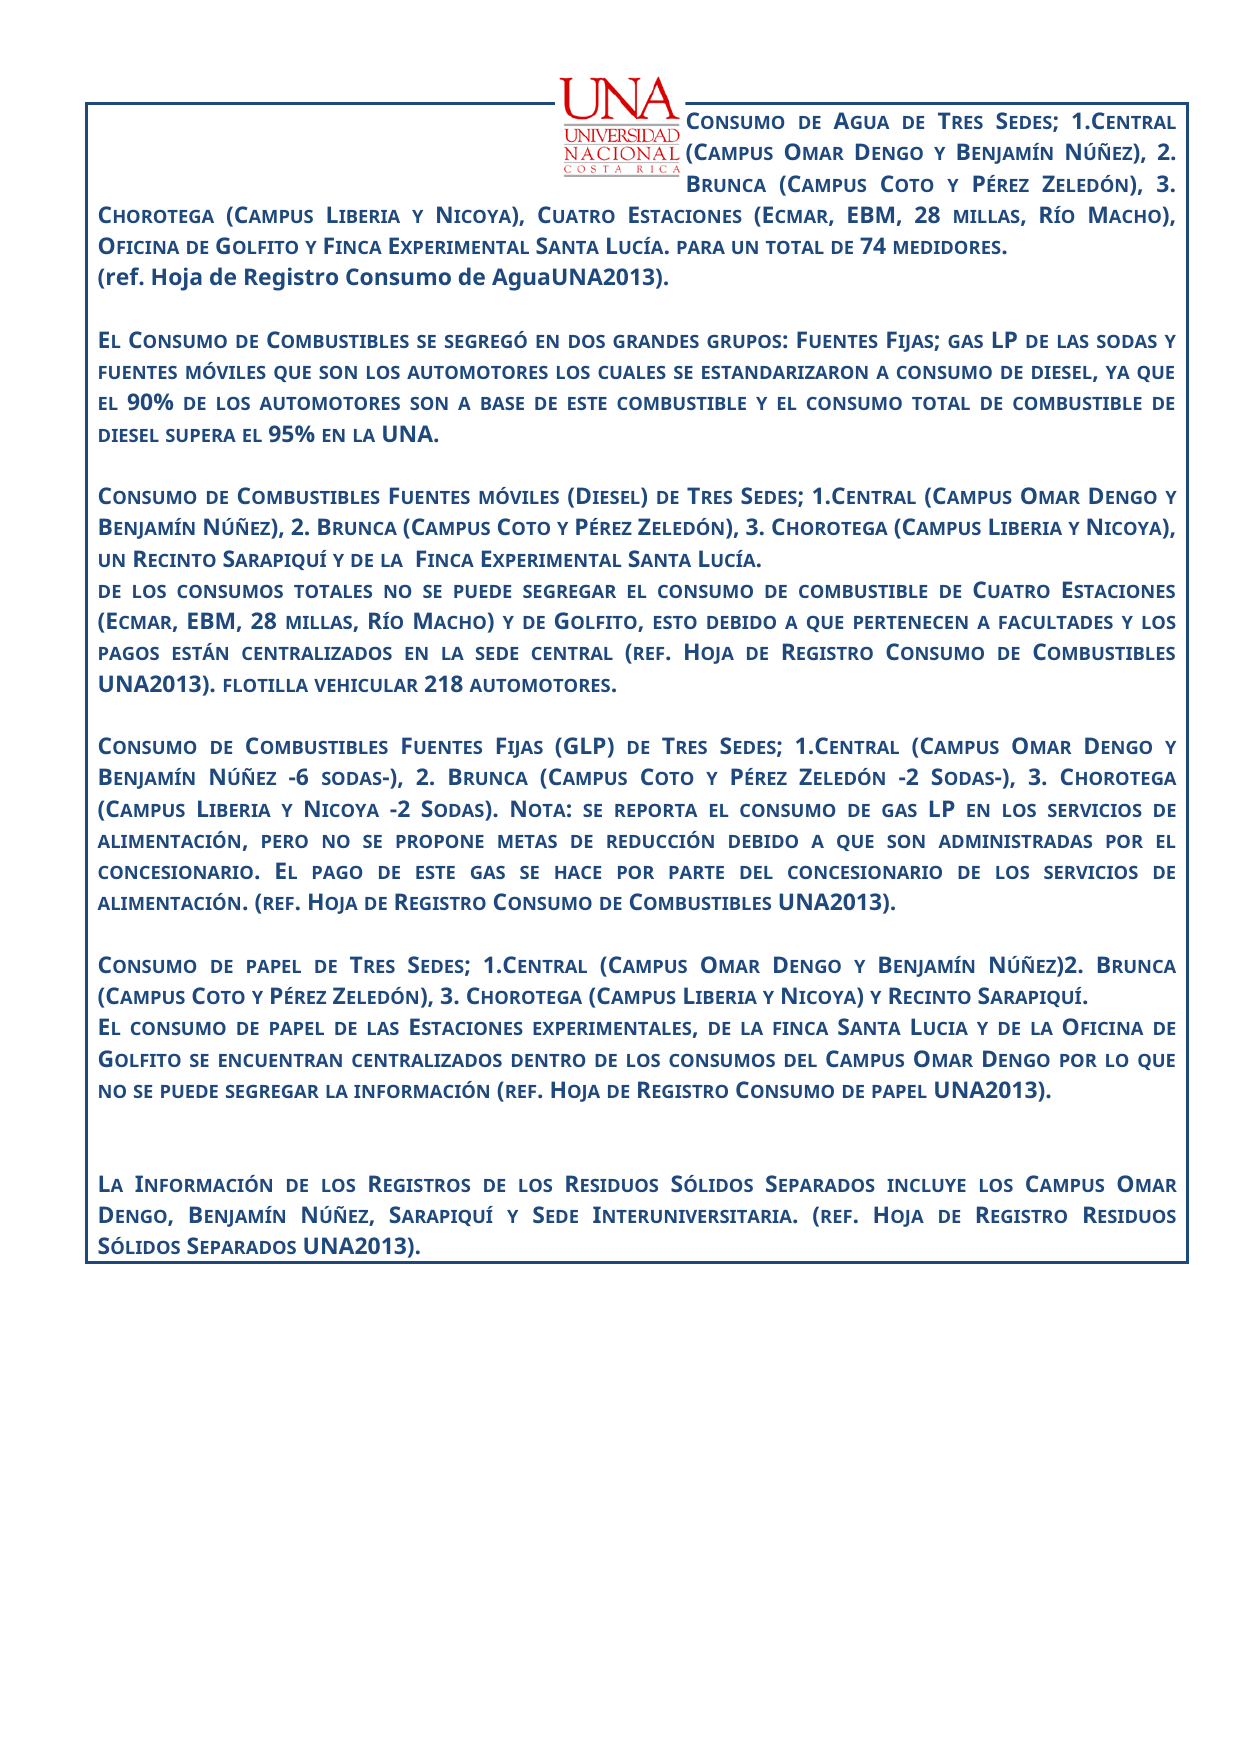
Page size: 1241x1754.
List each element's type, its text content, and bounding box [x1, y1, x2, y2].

table_header Consumo de Agua de Tres Sedes; 1.Central (Campus Omar Dengo y Benjamín Núñez), 2. Brunca (Campus Coto y Pérez Zeledón), 3. Chorotega (Campus Liberia y Nicoya), Cuatro Estaciones (Ecmar, EBM, 28 millas, Río Macho), Oficina de Golfito y Finca Experimental Santa Lucía. para un total de 74 medidores. (ref. Hoja de Registro Consumo de AguaUNA2013). El Consumo de Combustibles se segregó en dos grandes grupos: Fuentes Fijas; gas LP de las sodas y fuentes móviles que son los automotores los cuales se estandarizaron a consumo de diesel, ya que el 90% de los automotores son a base de este combustible y el consumo total de combustible de diesel supera el 95% en la UNA. Consumo de Combustibles Fuentes móviles (Diesel) de Tres Sedes; 1.Central (Campus Omar Dengo y Benjamín Núñez), 2. Brunca (Campus Coto y Pérez Zeledón), 3. Chorotega (Campus Liberia y Nicoya), un Recinto Sarapiquí y de la Finca Experimental Santa Lucía. de los consumos totales no se puede segregar el consumo de combustible de Cuatro Estaciones (Ecmar, EBM, 28 millas, Río Macho) y de Golfito, esto debido a que pertenecen a facultades y los pagos están centralizados en la sede central (ref. Hoja de Registro Consumo de Combustibles UNA2013). flotilla vehicular 218 automotores. Consumo de Combustibles Fuentes Fijas (GLP) de Tres Sedes; 1.Central (Campus Omar Dengo y Benjamín Núñez -6 sodas-), 2. Brunca (Campus Coto y Pérez Zeledón -2 Sodas-), 3. Chorotega (Campus Liberia y Nicoya -2 Sodas). Nota: se reporta el consumo de gas LP en los servicios de alimentación, pero no se propone metas de reducción debido a que son administradas por el concesionario. El pago de este gas se hace por parte del concesionario de los servicios de alimentación. (ref. Hoja de Registro Consumo de Combustibles UNA2013). Consumo de papel de Tres Sedes; 1.Central (Campus Omar Dengo y Benjamín Núñez)2. Brunca (Campus Coto y Pérez Zeledón), 3. Chorotega (Campus Liberia y Nicoya) y Recinto Sarapiquí. El consumo de papel de las Estaciones experimentales, de la finca Santa Lucia y de la Oficina de Golfito se encuentran centralizados dentro de los consumos del Campus Omar Dengo por lo que no se puede segregar la información (ref. Hoja de Registro Consumo de papel UNA2013). La Información de los Registros de los Residuos Sólidos Separados incluye los Campus Omar Dengo, Benjamín Núñez, Sarapiquí y Sede Interuniversitaria. (ref. Hoja de Registro Residuos Sólidos Separados UNA2013). [88, 105, 1186, 1261]
